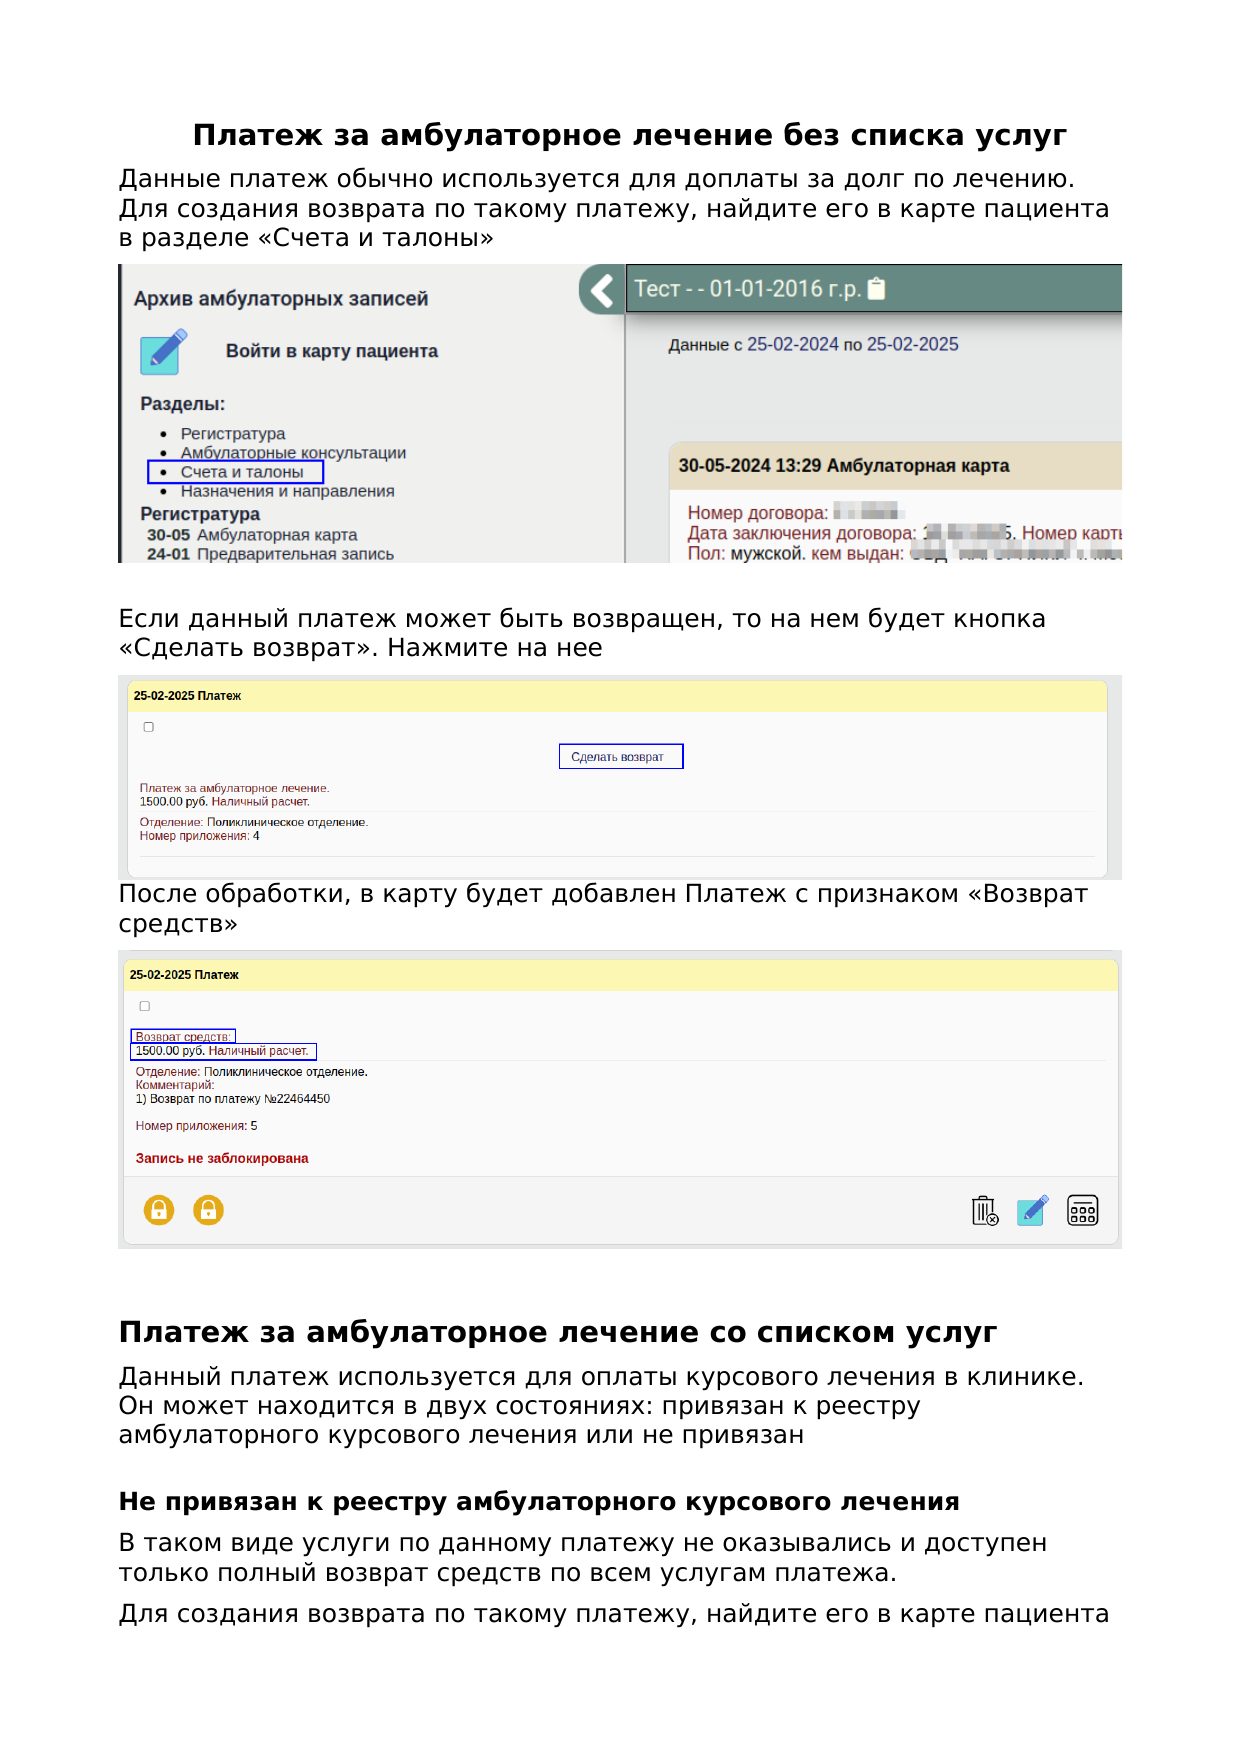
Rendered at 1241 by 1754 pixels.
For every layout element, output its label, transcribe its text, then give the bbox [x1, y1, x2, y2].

picture [118, 950, 1123, 1249]
subtitle Платеж за амбулаторное лечение без списка услуг [177, 118, 1122, 152]
text Для создания возврата по такому платежу, найдите его в карте пациента [118, 1599, 1122, 1628]
subtitle Платеж за амбулаторное лечение со списком услуг [118, 1315, 1122, 1349]
text Данные платеж обычно используется для доплаты за долг по лечению. Для создания возврата по такому платежу, найдите его в карте пациента в разделе «Счета и талоны» [118, 164, 1122, 252]
text В таком виде услуги по данному платежу не оказывались и доступен только полный возврат средств по всем услугам платежа. [118, 1528, 1122, 1587]
text После обработки, в карту будет добавлен Платеж с признаком «Возврат средств» [118, 880, 1122, 938]
text Если данный платеж может быть возвращен, то на нем будет кнопка «Сделать возврат». Нажмите на нее [118, 604, 1122, 663]
picture [118, 264, 1123, 563]
picture [118, 675, 1123, 880]
text Данный платеж используется для оплаты курсового лечения в клинике. Он может находится в двух состояниях: привязан к реестру амбулаторного курсового лечения или не привязан [118, 1362, 1122, 1449]
subtitle Не привязан к реестру амбулаторного курсового лечения [118, 1487, 1122, 1516]
